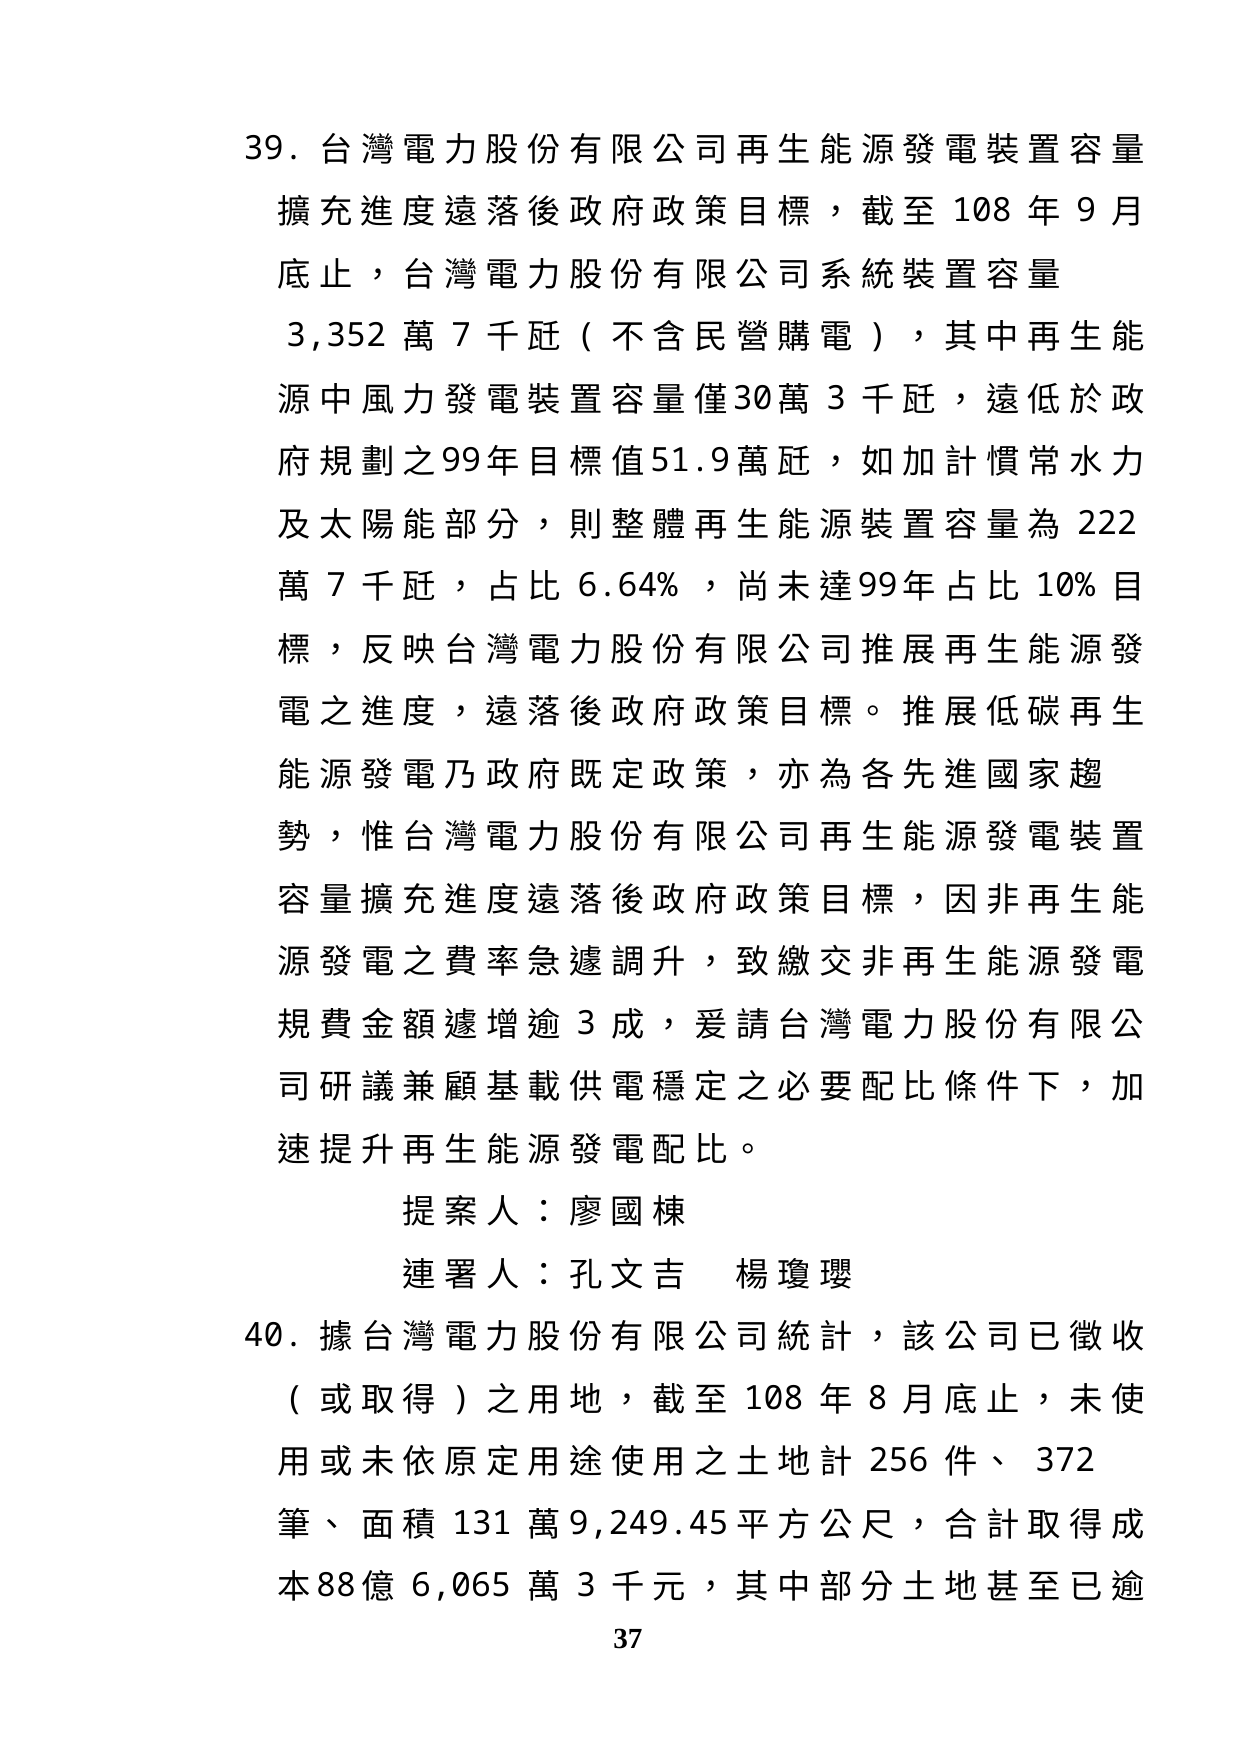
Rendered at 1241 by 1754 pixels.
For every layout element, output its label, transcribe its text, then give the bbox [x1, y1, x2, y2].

text 40.據台灣電力股份有限公司統計，該公司已徵收(或取得)之用地，截至108年8月底止，未使用或未依原定用途使用之土地計256件、372筆、面積131萬9,249.45平方公尺，合計取得成本88億6,065萬3千元，其中部分土地甚至已逾 [217, 1292, 1148, 1605]
text 連署人：孔文吉 楊瓊瓔 [217, 1230, 1148, 1292]
text 39.台灣電力股份有限公司再生能源發電裝置容量擴充進度遠落後政府政策目標，截至108年9月底止，台灣電力股份有限公司系統裝置容量3,352萬7千瓩(不含民營購電)，其中再生能源中風力發電裝置容量僅30萬3千瓩，遠低於政府規劃之99年目標值51.9萬瓩，如加計慣常水力及太陽能部分，則整體再生能源裝置容量為222萬7千瓩，占比6.64%，尚未達99年占比10%目標，反映台灣電力股份有限公司推展再生能源發電之進度，遠落後政府政策目標。推展低碳再生能源發電乃政府既定政策，亦為各先進國家趨勢，惟台灣電力股份有限公司再生能源發電裝置容量擴充進度遠落後政府政策目標，因非再生能源發電之費率急遽調升，致繳交非再生能源發電規費金額遽增逾3成，爰請台灣電力股份有限公司研議兼顧基載供電穩定之必要配比條件下，加速提升再生能源發電配比。 [217, 105, 1148, 1167]
text 提案人：廖國棟 [217, 1167, 1148, 1230]
